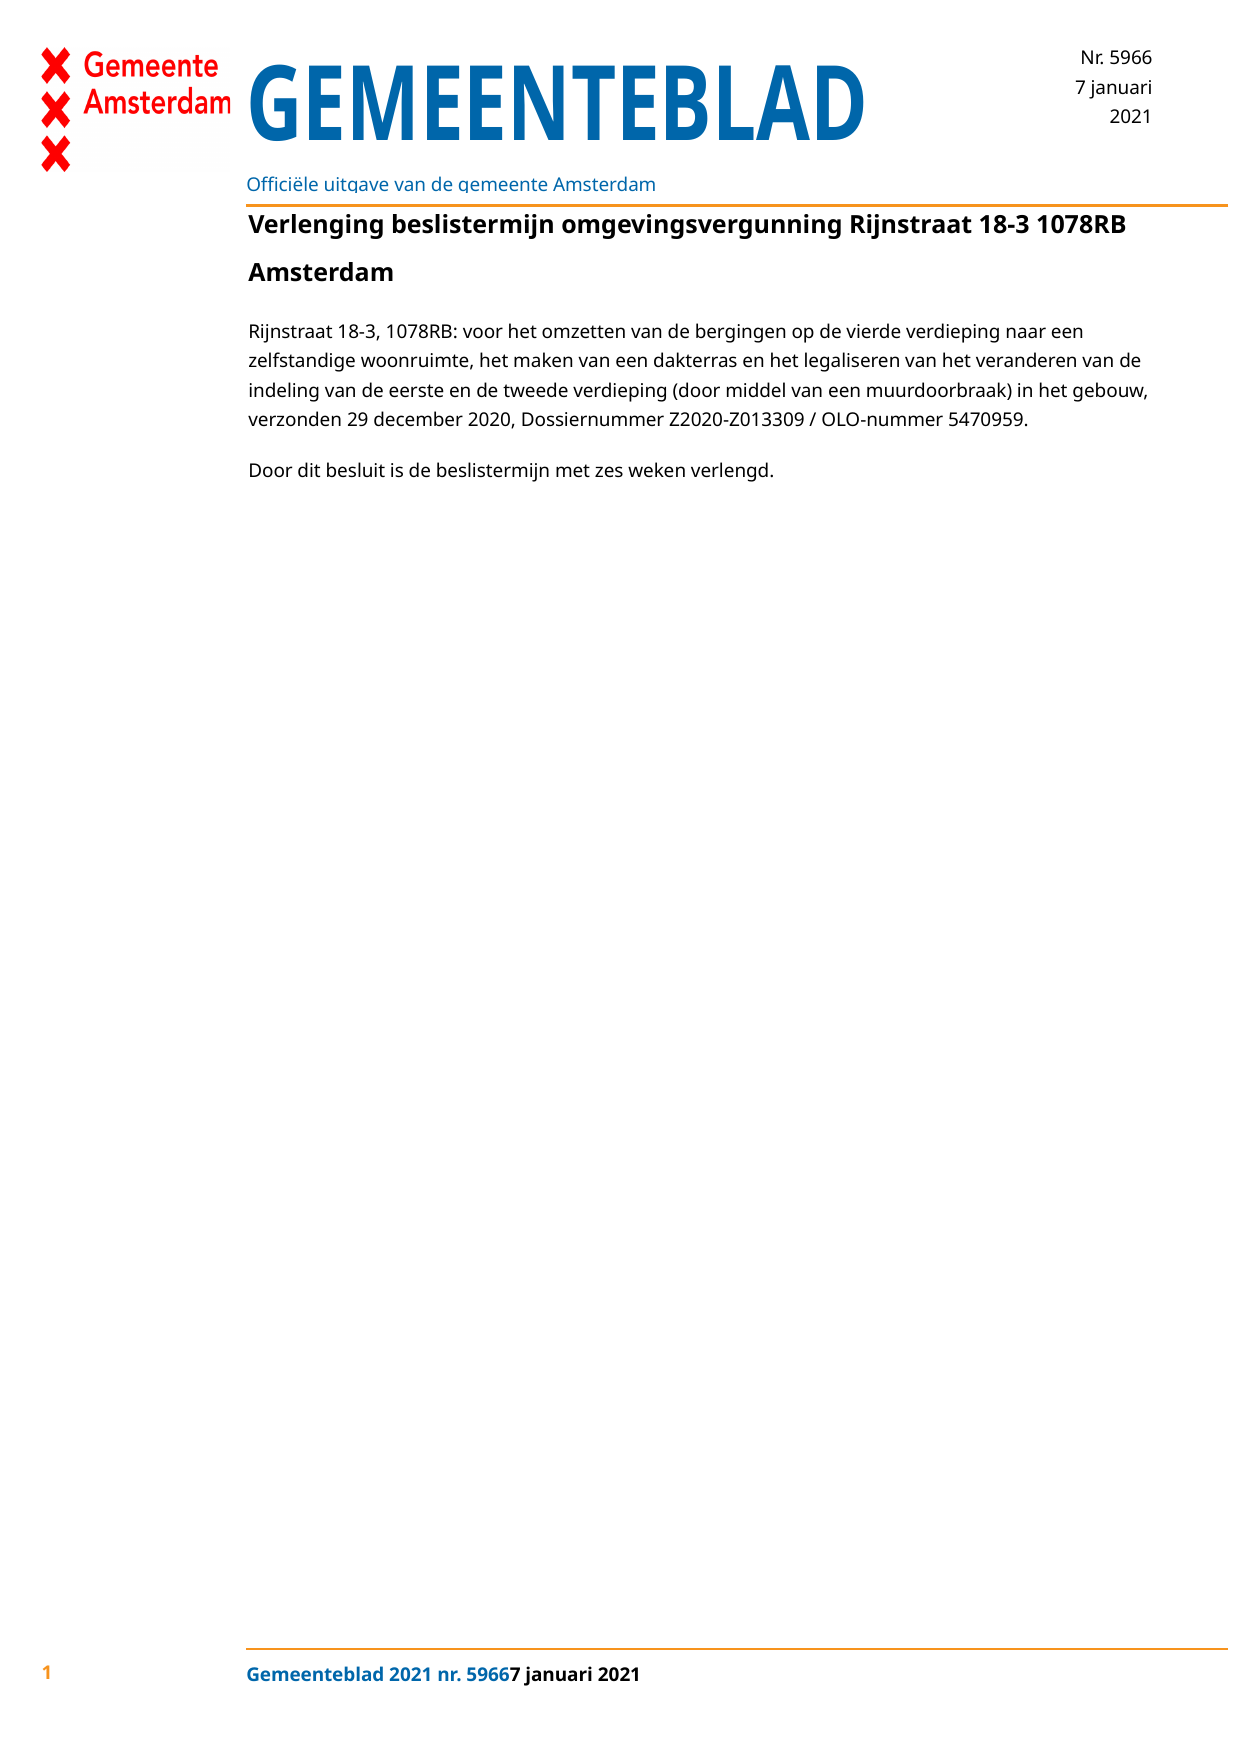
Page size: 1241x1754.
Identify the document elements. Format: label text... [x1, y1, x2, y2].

text Rijnstraat 18-3, 1078RB: voor het omzetten van de bergingen op de vierde verdieping naar een zelfstandige woonruimte, het maken van een dakterras en het legaliseren van het veranderen van de indeling van de eerste en de tweede verdieping (door middel van een muurdoorbraak) in het gebouw, verzonden 29 december 2020, Dossiernummer Z2020-Z013309 / OLO-nummer 5470959. [248, 318, 1152, 432]
text Verlenging beslistermijn omgevingsvergunning Rijnstraat 18-3 1078RB Amsterdam [248, 207, 1152, 288]
picture [41, 47, 231, 172]
text Door dit besluit is de beslistermijn met zes weken verlengd. [248, 457, 1152, 483]
